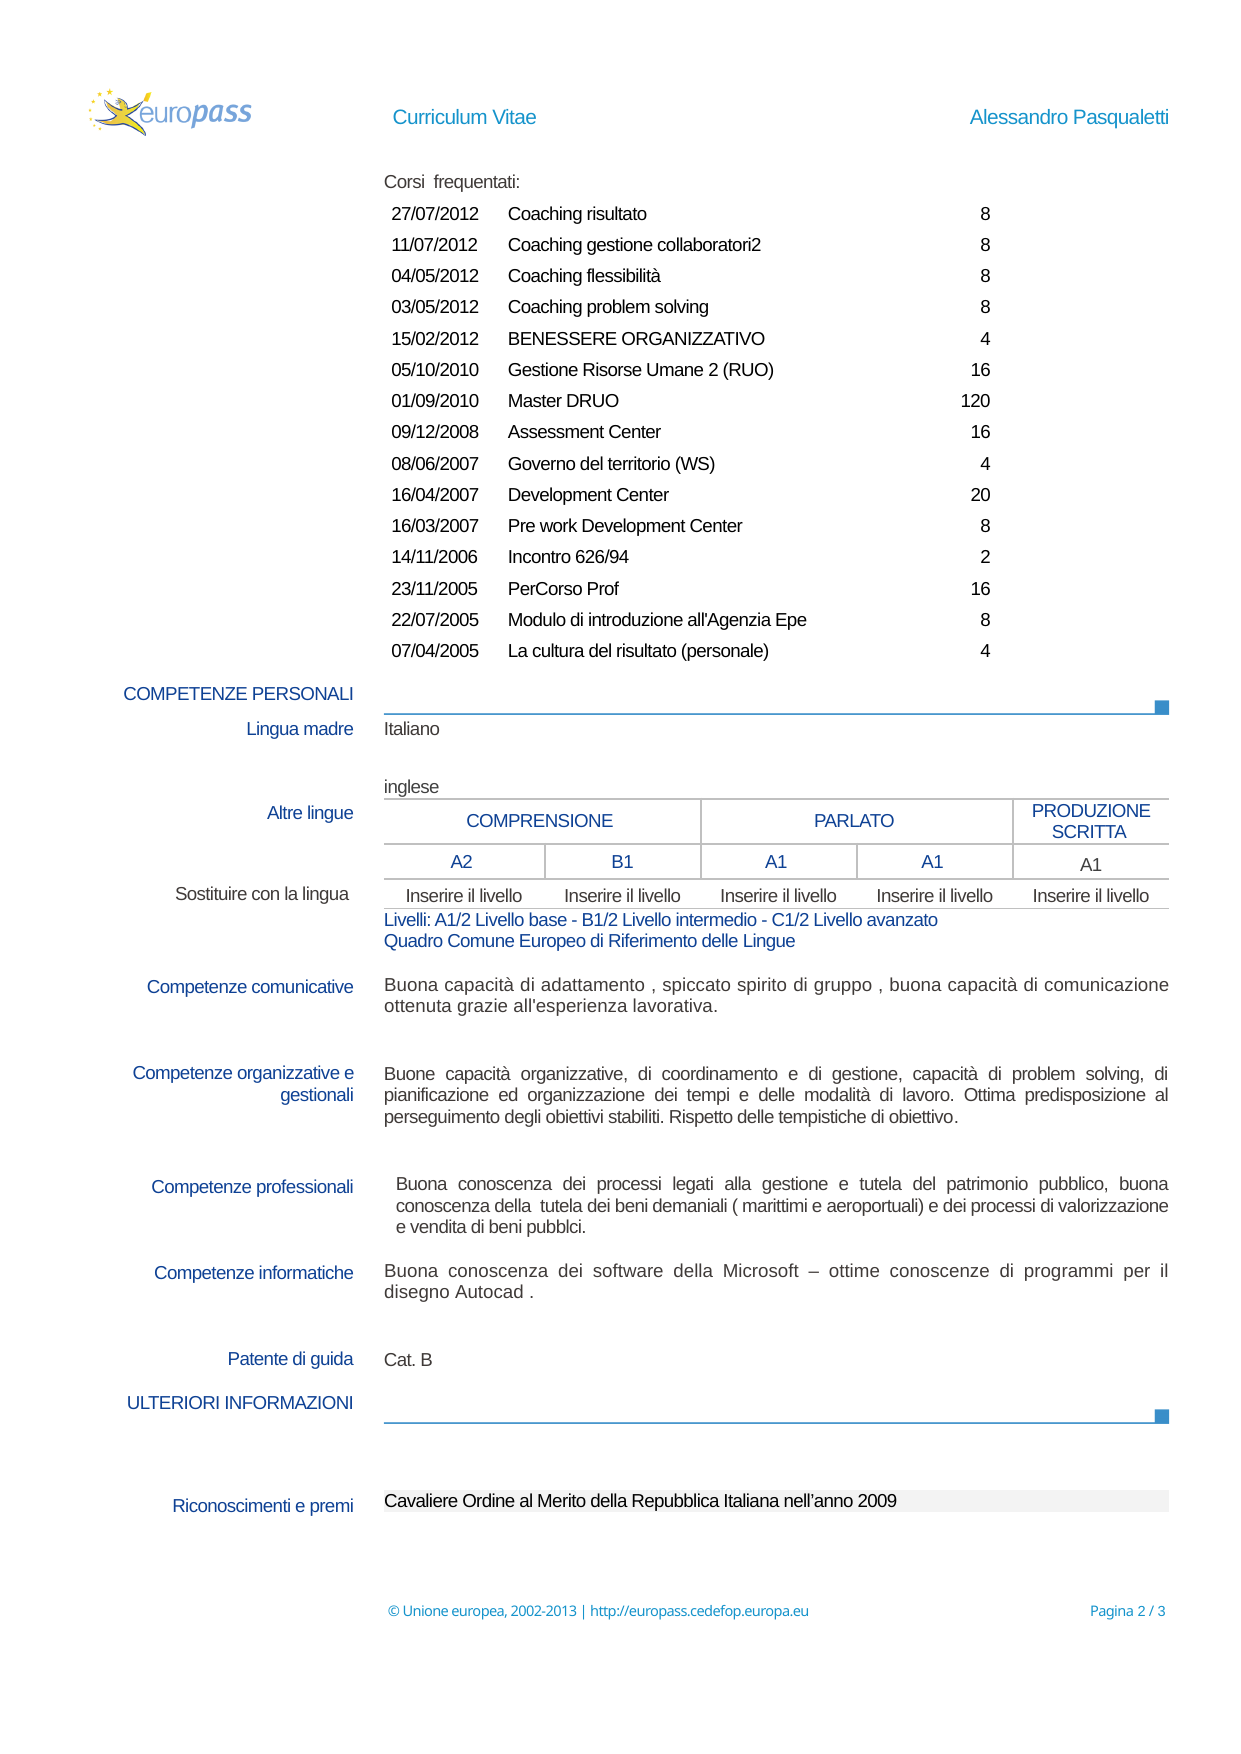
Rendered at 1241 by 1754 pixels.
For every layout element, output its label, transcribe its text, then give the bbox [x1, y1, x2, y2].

table_cell [89, 1541, 384, 1565]
table_header [1034, 171, 1169, 662]
table_header Italiano [384, 715, 1169, 741]
table_header 8 [898, 193, 998, 224]
table_cell A1 [858, 845, 1012, 878]
table_cell Incontro 626/94 [500, 537, 898, 568]
table_cell PARLATO [702, 800, 1012, 843]
table_header [89, 171, 384, 662]
table_cell 120 [898, 380, 998, 412]
table_cell Altre lingue [89, 798, 384, 878]
table_cell [384, 1541, 1169, 1565]
table_cell [89, 908, 384, 952]
table_header Buona capacità di adattamento , spiccato spirito di gruppo , buona capacità di comunicazione ottenuta grazie all'esperienza lavorativa. [384, 973, 1169, 1038]
table_cell La cultura del risultato (personale) [500, 630, 898, 662]
table_cell A2 [384, 845, 544, 878]
table_cell COMPRENSIONE [384, 800, 700, 843]
table_cell Coaching gestione collaboratori2 [500, 224, 898, 255]
table_cell 03/05/2012 [384, 287, 500, 318]
table_cell 08/06/2007 [384, 443, 500, 474]
table_cell 23/11/2005 [384, 568, 500, 599]
table_cell Livelli: A1/2 Livello base - B1/2 Livello intermedio - C1/2 Livello avanzato Quadro Comune Europeo di Riferimento delle Lingue [384, 909, 1169, 952]
table_header Corsi frequentati: [384, 171, 1033, 662]
table_cell 14/11/2006 [384, 537, 500, 568]
table_cell 4 [898, 443, 998, 474]
table_cell Development Center [500, 474, 898, 505]
table_header Cavaliere Ordine al Merito della Repubblica Italiana nell’anno 2009 [384, 1512, 1169, 1541]
table_cell [89, 741, 384, 797]
table_cell A1 [702, 845, 856, 878]
table_cell 20 [898, 474, 998, 505]
table_header Lingua madre [89, 715, 384, 741]
table_cell PerCorso Prof [500, 568, 898, 599]
table_cell Sostituire con la lingua [89, 878, 384, 908]
table_cell 16/04/2007 [384, 474, 500, 505]
table_cell BENESSERE ORGANIZZATIVO [500, 318, 898, 349]
table_header Cavaliere Ordine al Merito della Repubblica Italiana nell’anno 2009 [384, 1445, 1169, 1490]
table_cell 4 [898, 630, 998, 662]
table_cell 16 [898, 568, 998, 599]
table_cell 8 [898, 505, 998, 537]
table_cell 07/04/2005 [384, 630, 500, 662]
table_cell Pre work Development Center [500, 505, 898, 537]
table_header Patente di guida [89, 1346, 384, 1370]
table_cell Inserire il livello [701, 880, 857, 908]
table_cell 8 [898, 287, 998, 318]
table_header [384, 1392, 1169, 1422]
table_cell 16/03/2007 [384, 505, 500, 537]
table_header Competenze comunicative [89, 973, 384, 1038]
table_cell PRODUZIONE SCRITTA [1014, 800, 1169, 843]
table_cell 8 [898, 255, 998, 287]
table_cell 15/02/2012 [384, 318, 500, 349]
table_cell 01/09/2010 [384, 380, 500, 412]
table_cell 8 [898, 224, 998, 255]
table_cell Governo del territorio (WS) [500, 443, 898, 474]
table_header Coaching risultato [500, 193, 898, 224]
table_cell Inserire il livello [545, 880, 701, 908]
table_cell Master DRUO [500, 380, 898, 412]
table_header ULTERIORI INFORMAZIONI [89, 1392, 384, 1423]
table_header COMPETENZE PERSONALI [89, 683, 384, 715]
table_cell Gestione Risorse Umane 2 (RUO) [500, 349, 898, 380]
table_cell 09/12/2008 [384, 412, 500, 443]
table_cell Modulo di introduzione all'Agenzia Epe [500, 599, 898, 630]
table_cell 04/05/2012 [384, 255, 500, 287]
table_cell Coaching problem solving [500, 287, 898, 318]
table_cell Inserire il livello [857, 880, 1013, 908]
table_cell 22/07/2005 [384, 599, 500, 630]
table_header Buone capacità organizzative, di coordinamento e di gestione, capacità di problem solving, di pianificazione ed organizzazione dei tempi e delle modalità di lavoro. Ottima predisposizione al perseguimento degli obiettivi stabiliti. Rispetto delle tempistiche di obiettivo. [384, 1060, 1169, 1152]
table_cell 4 [898, 318, 998, 349]
table_header 27/07/2012 [384, 193, 500, 224]
table_cell Assessment Center [500, 412, 898, 443]
table_header [384, 683, 1169, 713]
table_cell 11/07/2012 [384, 224, 500, 255]
table_header Cat. B [384, 1346, 1169, 1370]
table_header Riconoscimenti e premi [89, 1445, 384, 1541]
table_cell Inserire il livello [384, 880, 544, 908]
table_cell A1 [1014, 845, 1169, 878]
table_header Competenze organizzative e gestionali [89, 1060, 384, 1152]
table_cell Inserire il livello [1013, 880, 1169, 908]
table_cell 05/10/2010 [384, 349, 500, 380]
table_header Buona conoscenza dei software della Microsoft – ottime conoscenze di programmi per il disegno Autocad . [384, 1260, 1169, 1324]
table_header Competenze informatiche [89, 1260, 384, 1324]
table_cell inglese [384, 741, 1169, 797]
table_header Buona conoscenza dei processi legati alla gestione e tutela del patrimonio pubblico, buona conoscenza della tutela dei beni demaniali ( marittimi e aeroportuali) e dei processi di valorizzazione e vendita di beni pubblci. [384, 1173, 1169, 1238]
table_cell 16 [898, 412, 998, 443]
table_cell 16 [898, 349, 998, 380]
table_cell Coaching flessibilità [500, 255, 898, 287]
table_cell B1 [546, 845, 700, 878]
table_cell 8 [898, 599, 998, 630]
table_cell 2 [898, 537, 998, 568]
table_header Competenze professionali [89, 1173, 384, 1238]
